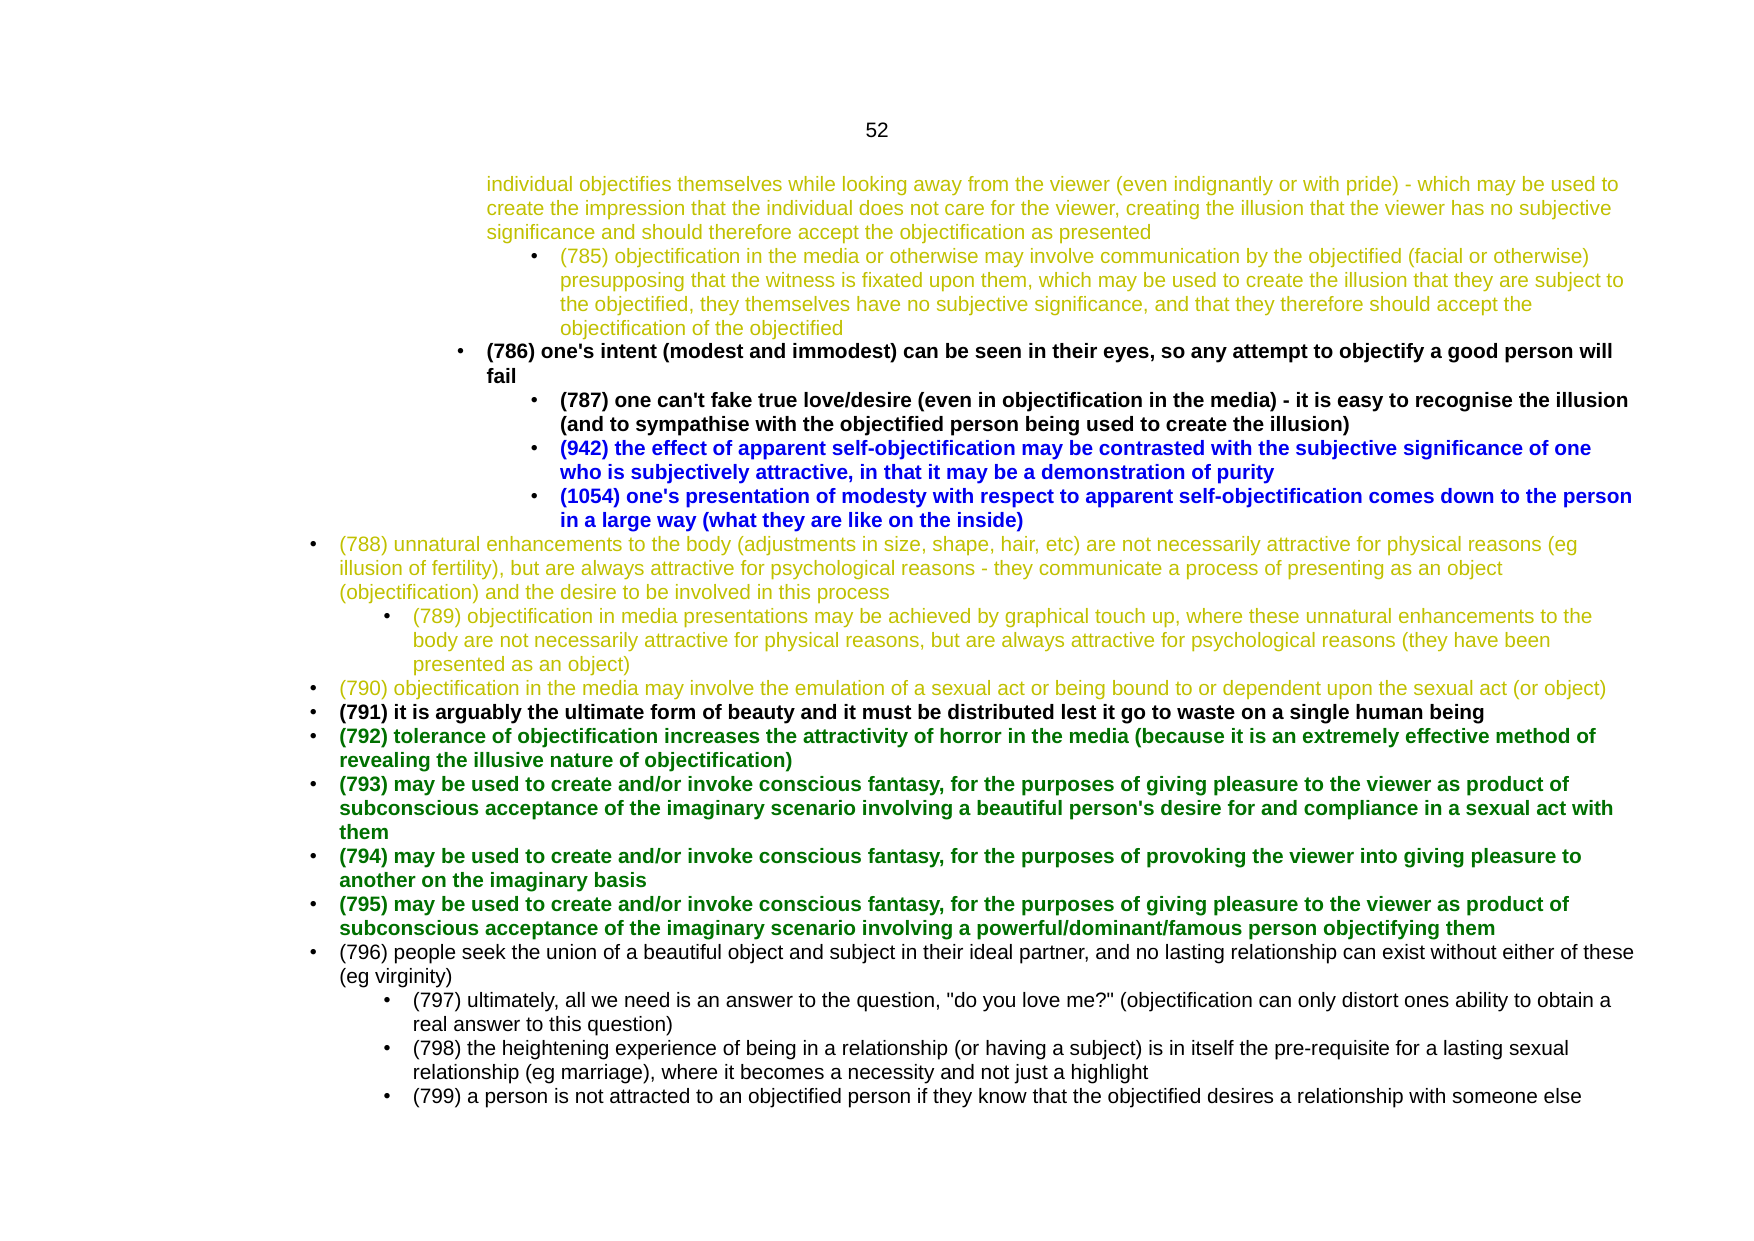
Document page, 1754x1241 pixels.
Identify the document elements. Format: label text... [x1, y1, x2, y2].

list (786) one's intent (modest and immodest) can be seen in their eyes, so any attempt to objectify a good person will fail [457, 339, 1636, 387]
list (785) objectification in the media or otherwise may involve communication by the objectified (facial or otherwise) presupposing that the witness is fixated upon them, which may be used to create the illusion that they are subject to the objectified, they themselves have no subjective significance, and that they therefore should accept the objectification of the objectified [531, 243, 1636, 339]
list (791) it is arguably the ultimate form of beauty and it must be distributed lest it go to waste on a single human being [309, 699, 1636, 723]
list (942) the effect of apparent self-objectification may be contrasted with the subjective significance of one who is subjectively attractive, in that it may be a demonstration of purity [531, 435, 1636, 483]
list (792) tolerance of objectification increases the attractivity of horror in the media (because it is an extremely effective method of revealing the illusive nature of objectification) [309, 723, 1636, 772]
list (793) may be used to create and/or invoke conscious fantasy, for the purposes of giving pleasure to the viewer as product of subconscious acceptance of the imaginary scenario involving a beautiful person's desire for and compliance in a sexual act with them [309, 772, 1636, 843]
list (799) a person is not attracted to an objectified person if they know that the objectified desires a relationship with someone else [383, 1084, 1636, 1108]
list (1054) one's presentation of modesty with respect to apparent self-objectification comes down to the person in a large way (what they are like on the inside) [531, 483, 1636, 531]
list (796) people seek the union of a beautiful object and subject in their ideal partner, and no lasting relationship can exist without either of these (eg virginity) [309, 939, 1636, 988]
list (789) objectification in media presentations may be achieved by graphical touch up, where these unnatural enhancements to the body are not necessarily attractive for physical reasons, but are always attractive for psychological reasons (they have been presented as an object) [383, 603, 1636, 675]
list (798) the heightening experience of being in a relationship (or having a subject) is in itself the pre-requisite for a lasting sexual relationship (eg marriage), where it becomes a necessity and not just a highlight [383, 1036, 1636, 1084]
list (788) unnatural enhancements to the body (adjustments in size, shape, hair, etc) are not necessarily attractive for physical reasons (eg illusion of fertility), but are always attractive for psychological reasons - they communicate a process of presenting as an object (objectification) and the desire to be involved in this process [309, 531, 1636, 603]
list (795) may be used to create and/or invoke conscious fantasy, for the purposes of giving pleasure to the viewer as product of subconscious acceptance of the imaginary scenario involving a powerful/dominant/famous person objectifying them [309, 892, 1636, 939]
list individual objectifies themselves while looking away from the viewer (even indignantly or with pride) - which may be used to create the impression that the individual does not care for the viewer, creating the illusion that the viewer has no subjective significance and should therefore accept the objectification as presented [457, 172, 1636, 243]
list (790) objectification in the media may involve the emulation of a sexual act or being bound to or dependent upon the sexual act (or object) [309, 675, 1636, 699]
list (787) one can't fake true love/desire (even in objectification in the media) - it is easy to recognise the illusion (and to sympathise with the objectified person being used to create the illusion) [531, 387, 1636, 435]
list (794) may be used to create and/or invoke conscious fantasy, for the purposes of provoking the viewer into giving pleasure to another on the imaginary basis [309, 843, 1636, 892]
list (797) ultimately, all we need is an answer to the question, "do you love me?" (objectification can only distort ones ability to obtain a real answer to this question) [383, 988, 1636, 1036]
